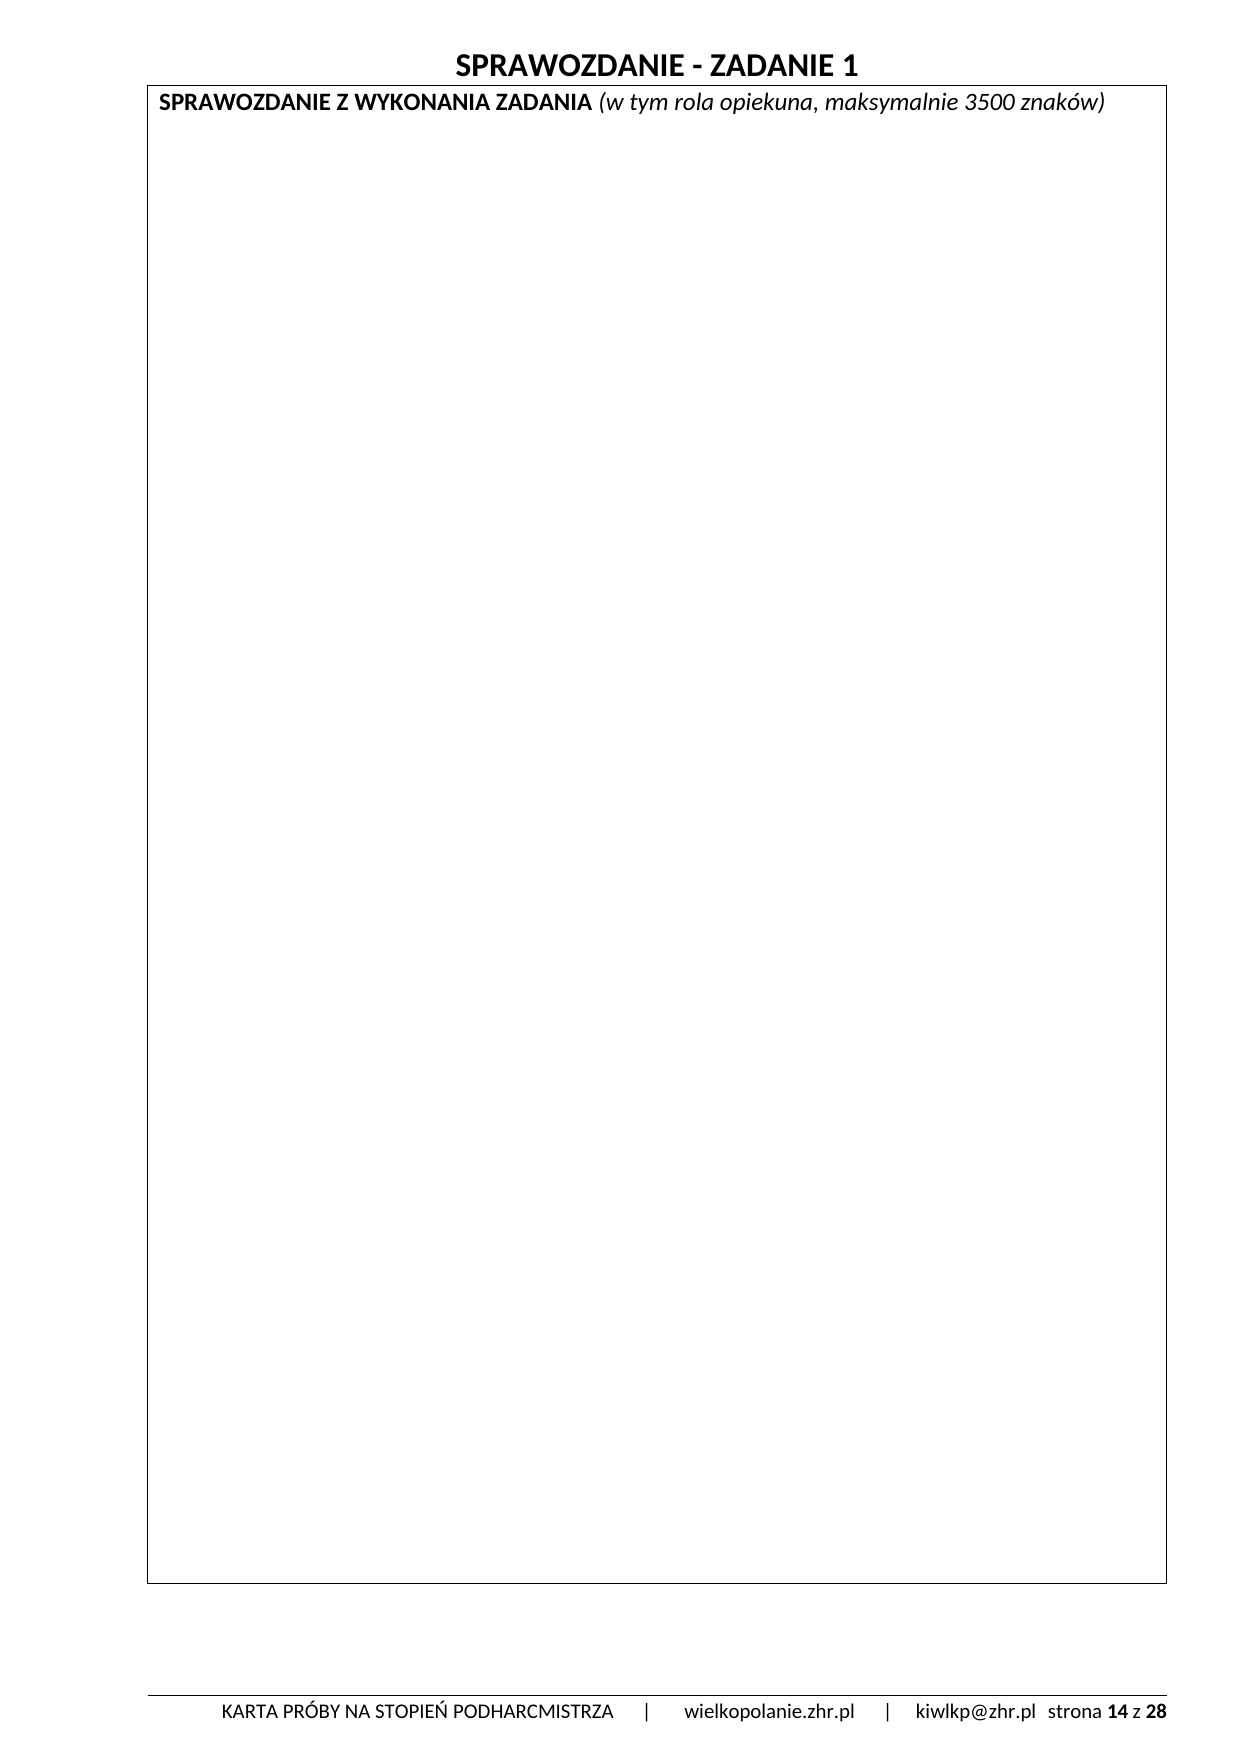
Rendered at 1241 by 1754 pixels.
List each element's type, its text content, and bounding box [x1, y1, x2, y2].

text SPRAWOZDANIE - ZADANIE 1 [148, 44, 1167, 85]
table_header SPRAWOZDANIE Z WYKONANIA ZADANIA (w tym rola opiekuna, maksymalnie 3500 znaków) [148, 86, 1166, 1582]
